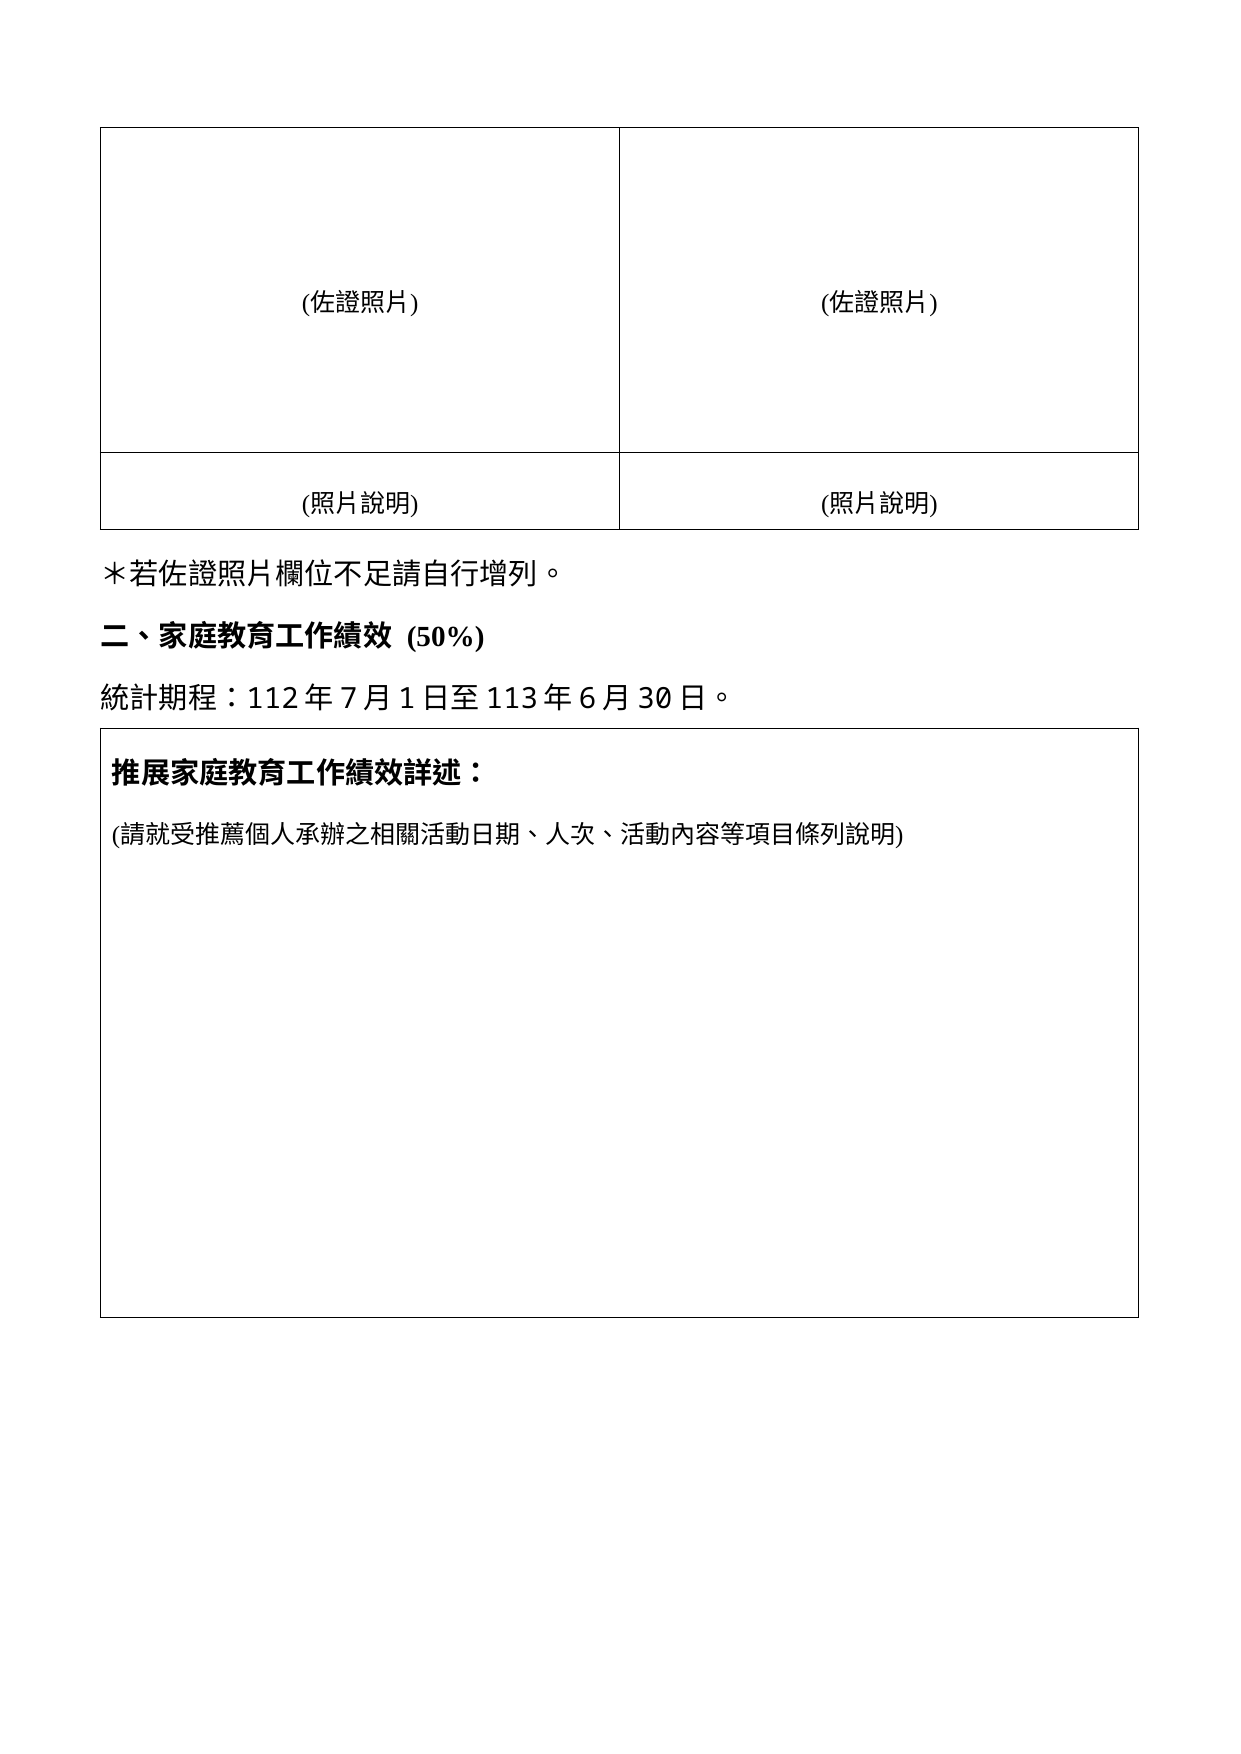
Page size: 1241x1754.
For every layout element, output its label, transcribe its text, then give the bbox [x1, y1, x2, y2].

table_header 推展家庭教育工作績效詳述： (請就受推薦個人承辦之相關活動日期、人次、活動內容等項目條列說明) [101, 729, 1138, 1317]
table_cell (照片說明) [101, 453, 619, 529]
table_cell (佐證照片) [620, 128, 1138, 452]
table_cell (照片說明) [620, 453, 1138, 529]
text ＊若佐證照片欄位不足請自行增列。 [100, 530, 1140, 592]
text 二、家庭教育工作績效 (50%) [100, 592, 1140, 655]
table_cell (佐證照片) [101, 128, 619, 452]
text 統計期程：112年7月1日至113年6月30日。 [100, 655, 1140, 717]
